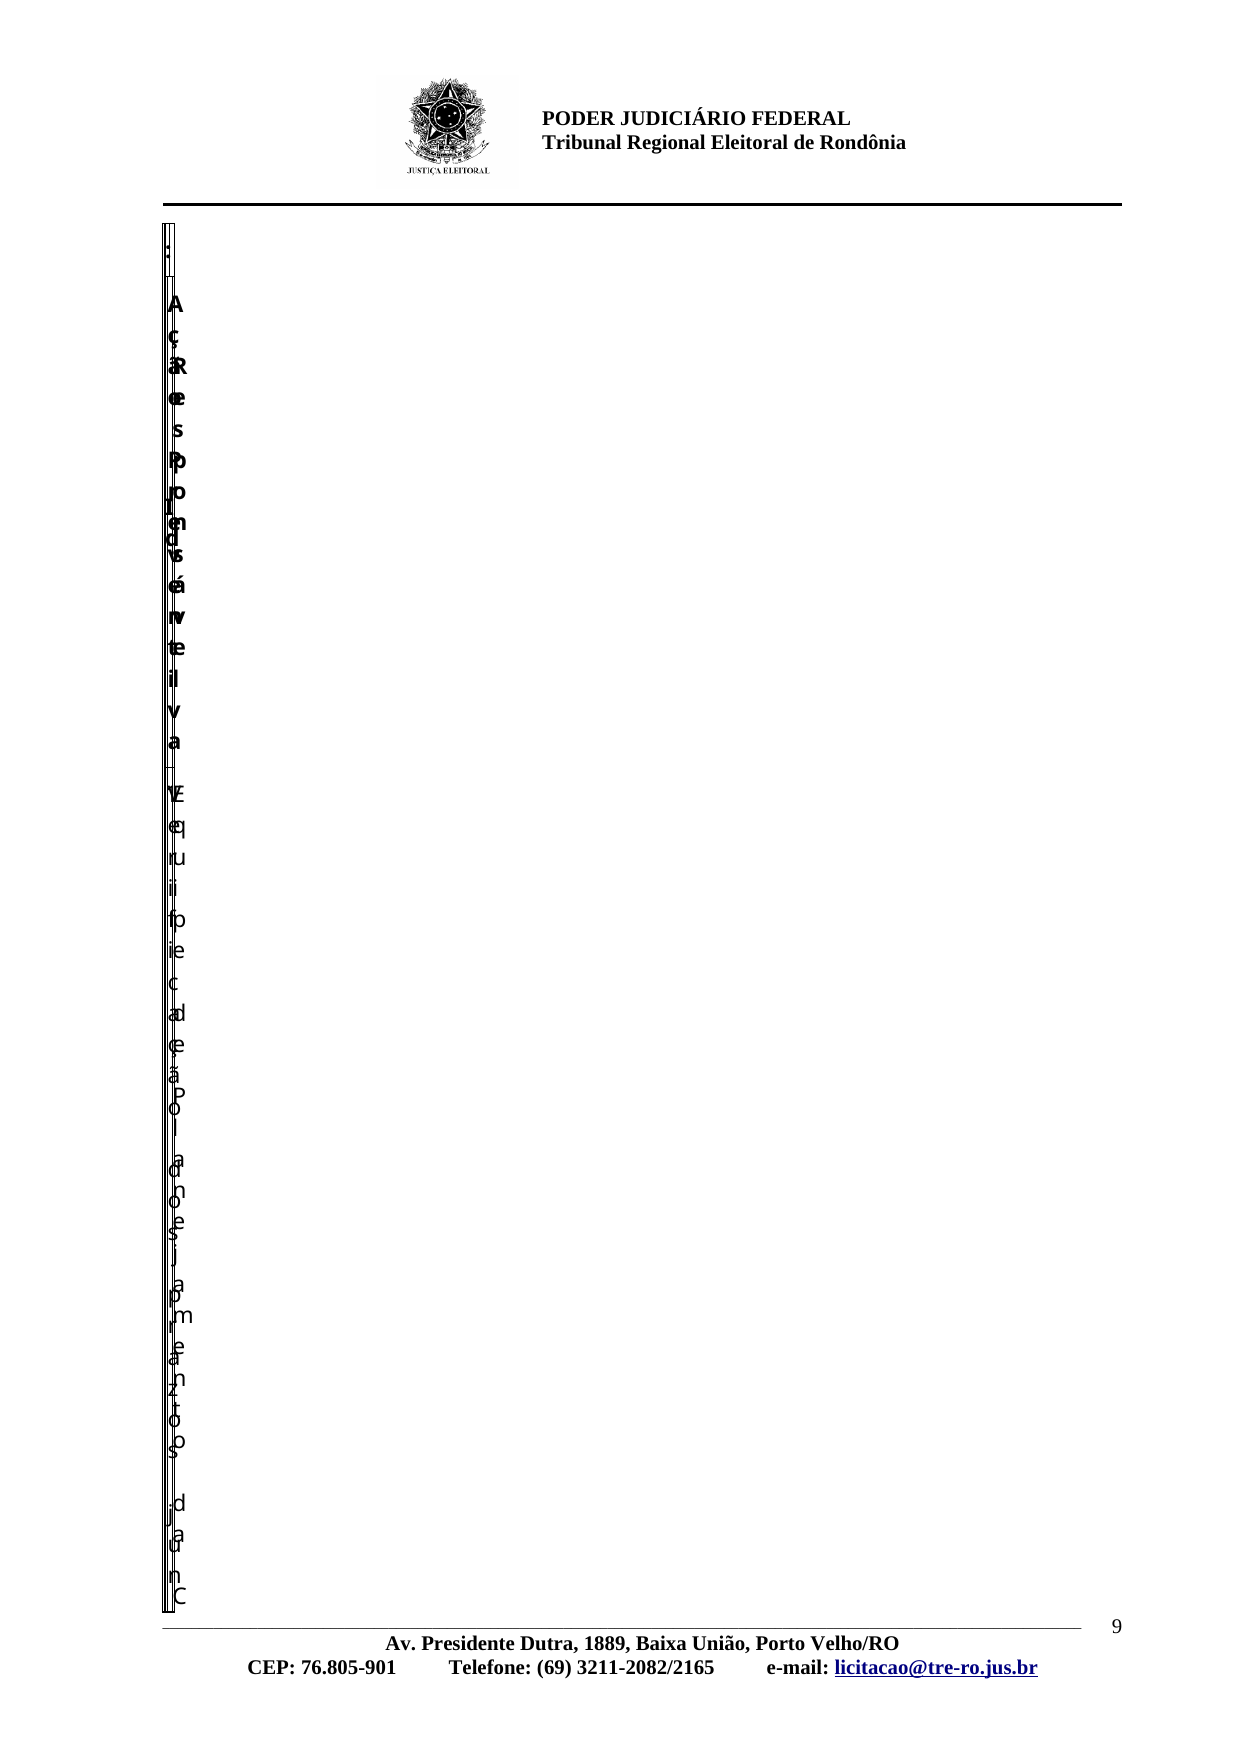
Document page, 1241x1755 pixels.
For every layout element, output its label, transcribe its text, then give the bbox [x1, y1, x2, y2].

table_cell Evitar [170, 224, 174, 276]
table_cell Ação Preventiva [168, 402, 172, 499]
